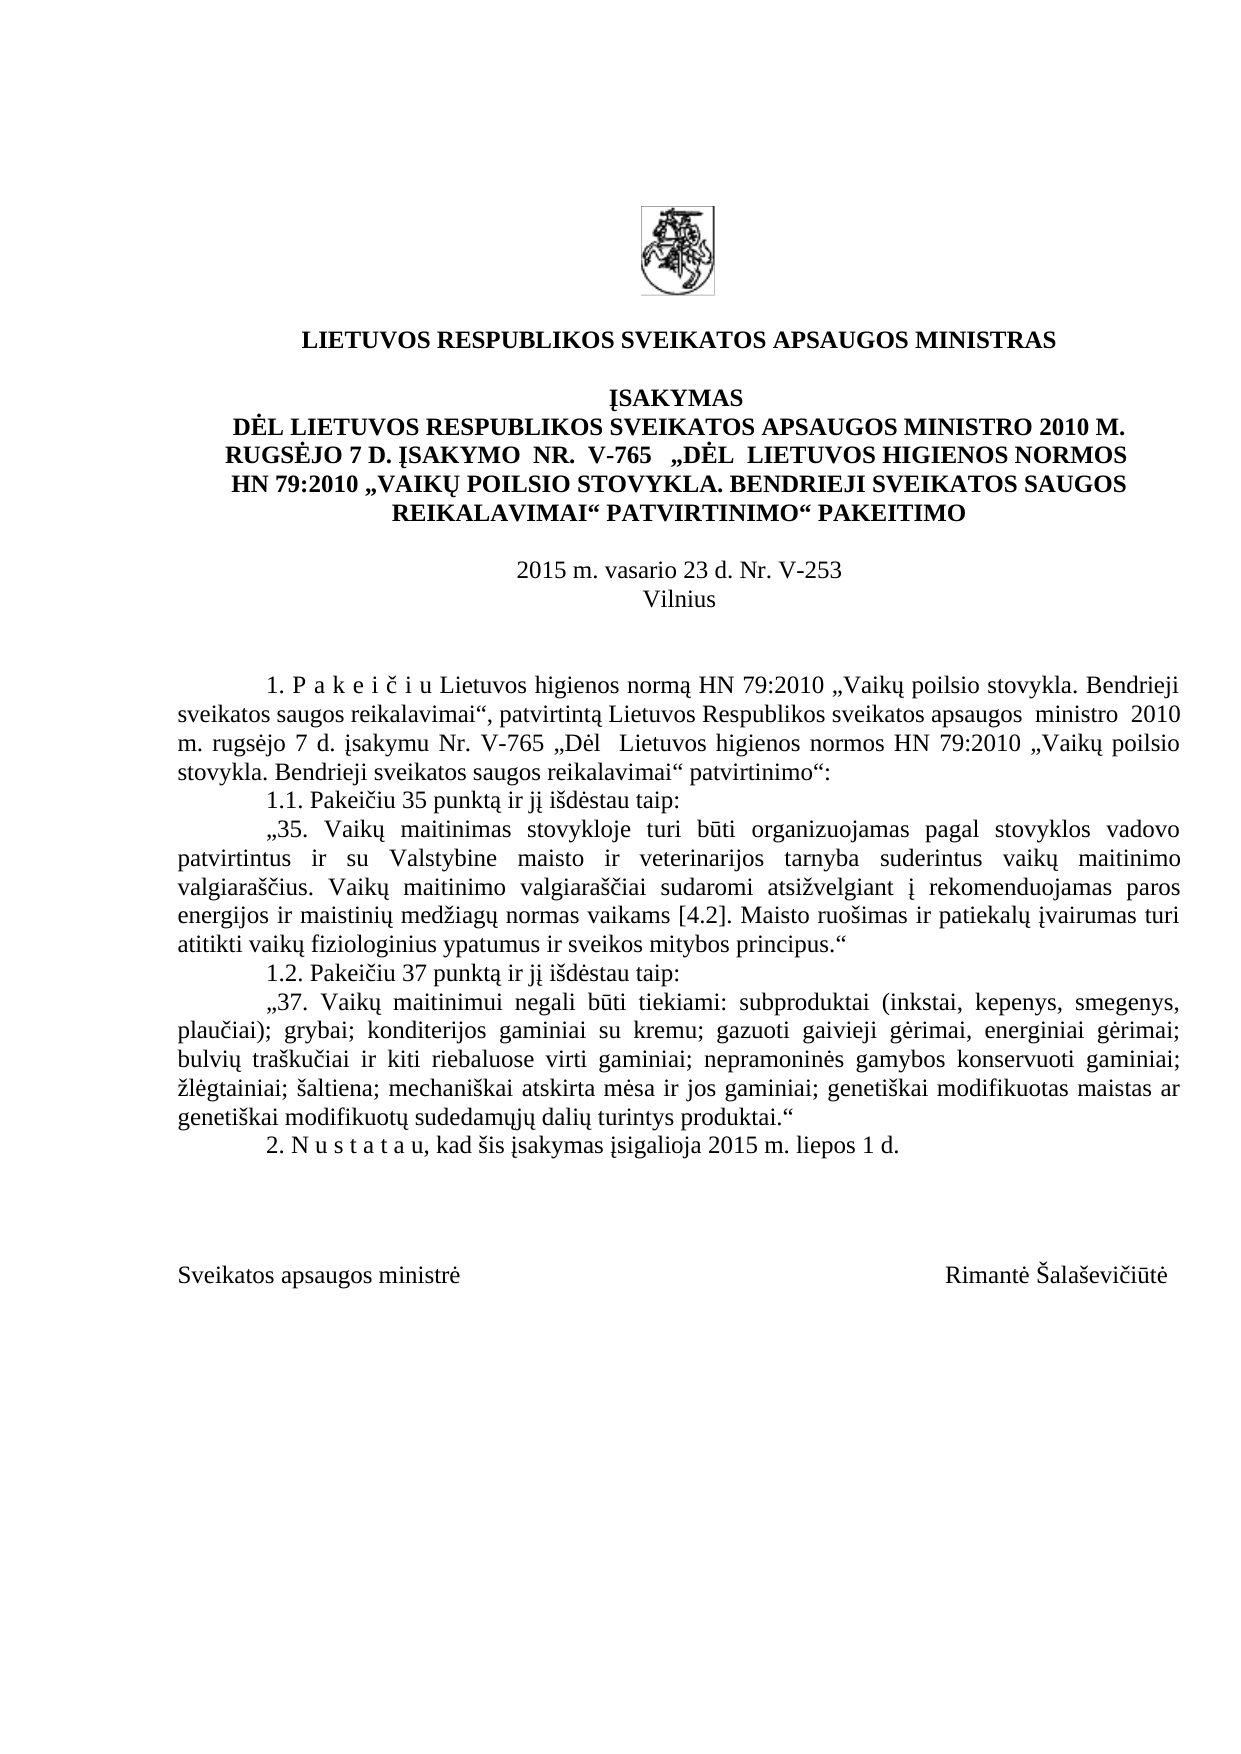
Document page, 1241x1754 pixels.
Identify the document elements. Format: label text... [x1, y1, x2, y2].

text HN 79:2010 „Vaikų poilsio stovykla. Bendrieji sveikatos saugos reikalavimai“ PATVIRTINIMO“ pakeitimo [177, 469, 1181, 527]
text 2. N u s t a t a u, kad šis įsakymas įsigalioja 2015 m. liepos 1 d. [177, 1130, 1181, 1159]
text 1. P a k e i č i u Lietuvos higienos normą HN 79:2010 „Vaikų poilsio stovykla. Bendrieji sveikatos saugos reikalavimai“, patvirtintą Lietuvos Respublikos sveikatos apsaugos ministro 2010 m. rugsėjo 7 d. įsakymu Nr. V-765 „Dėl Lietuvos higienos normos HN 79:2010 „Vaikų poilsio stovykla. Bendrieji sveikatos saugos reikalavimai“ patvirtinimo“: [177, 670, 1181, 785]
text 2015 m. vasario 23 d. Nr. V-253 [177, 555, 1181, 584]
text „37. Vaikų maitinimui negali būti tiekiami: subproduktai (inkstai, kepenys, smegenys, plaučiai); grybai; konditerijos gaminiai su kremu; gazuoti gaivieji gėrimai, energiniai gėrimai; bulvių traškučiai ir kiti riebaluose virti gaminiai; nepramoninės gamybos konservuoti gaminiai; žlėgtainiai; šaltiena; mechaniškai atskirta mėsa ir jos gaminiai; genetiškai modifikuotas maistas ar genetiškai modifikuotų sudedamųjų dalių turintys produktai.“ [177, 987, 1181, 1130]
text Dėl Lietuvos Respublikos sveikatos apsaugos ministro 2010 m. rugsėjo 7 d. įsakymo Nr. V-765 „DĖL Lietuvos higienos normos [177, 412, 1181, 469]
text 1.2. Pakeičiu 37 punktą ir jį išdėstau taip: [177, 958, 1181, 987]
text „35. Vaikų maitinimas stovykloje turi būti organizuojamas pagal stovyklos vadovo patvirtintus ir su Valstybine maisto ir veterinarijos tarnyba suderintus vaikų maitinimo valgiaraščius. Vaikų maitinimo valgiaraščiai sudaromi atsižvelgiant į rekomenduojamas paros energijos ir maistinių medžiagų normas vaikams [4.2]. Maisto ruošimas ir patiekalų įvairumas turi atitikti vaikų fiziologinius ypatumus ir sveikos mitybos principus.“ [177, 814, 1181, 958]
text Vilnius [177, 584, 1181, 613]
text LIETUVOS RESPUBLIKOS SVEIKATOS APSAUGOS MINISTRAS [177, 325, 1181, 354]
text 1.1. Pakeičiu 35 punktą ir jį išdėstau taip: [177, 785, 1181, 814]
text ĮSAKYMAS [177, 383, 1181, 412]
text Sveikatos apsaugos ministrė Rimantė Šalaševičiūtė [177, 1260, 1181, 1288]
